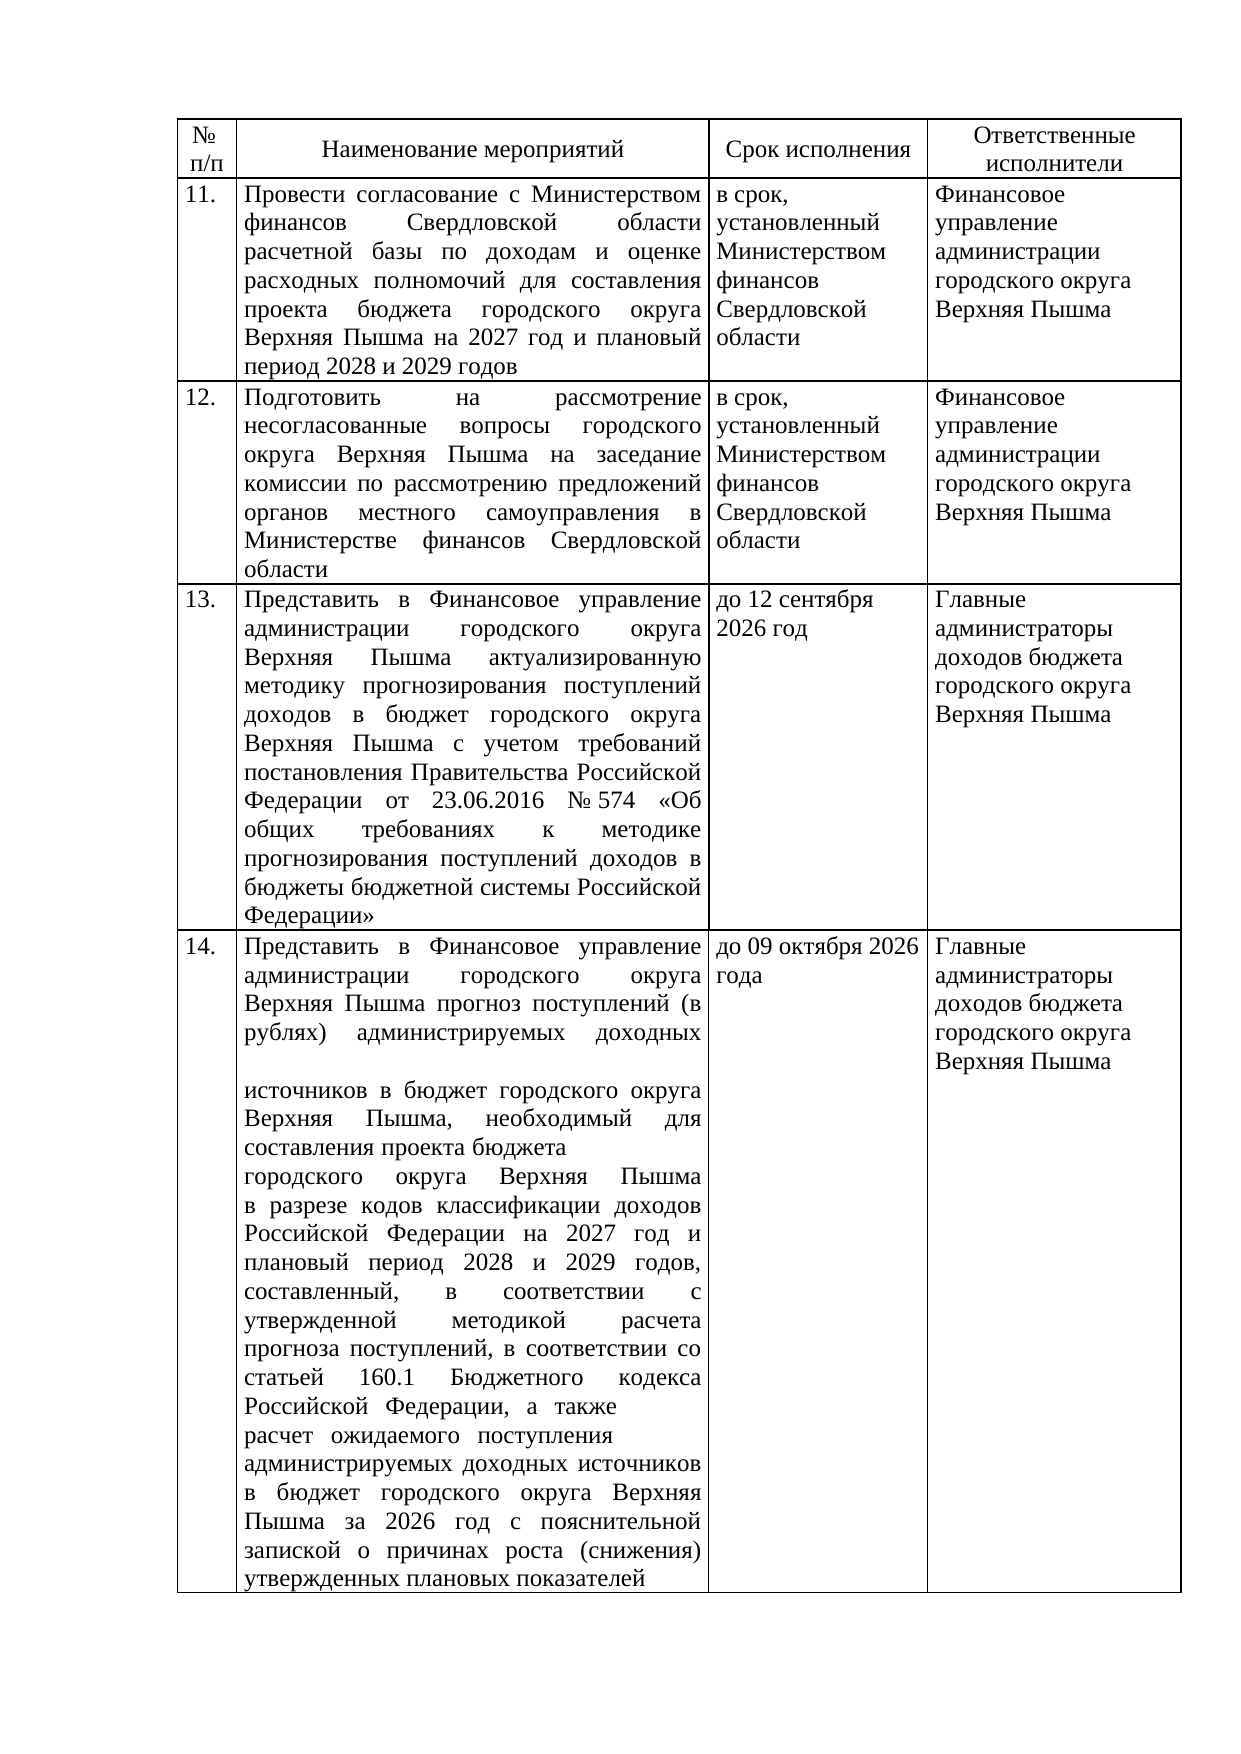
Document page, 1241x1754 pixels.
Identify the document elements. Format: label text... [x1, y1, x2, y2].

table_cell 14. [178, 931, 236, 1592]
table_cell Провести согласование с Министерством финансов Свердловской области расчетной базы по доходам и оценке расходных полномочий для составления проекта бюджета городского округа Верхняя Пышма на 2027 год и плановый период 2028 и 2029 годов [237, 179, 708, 380]
table_cell Главные администраторы доходов бюджета городского округа Верхняя Пышма [928, 585, 1180, 929]
table_cell Представить в Финансовое управление администрации городского округа Верхняя Пышма прогноз поступлений (в рублях) администрируемых доходных источников в бюджет городского округа Верхняя Пышма, необходимый для составления проекта бюджета городского округа Верхняя Пышма в разрезе кодов классификации доходов Российской Федерации на 2027 год и плановый период 2028 и 2029 годов, составленный, в соответствии с утвержденной методикой расчета прогноза поступлений, в соответствии со статьей 160.1 Бюджетного кодекса Российской Федерации, а также расчет ожидаемого поступления администрируемых доходных источников в бюджет городского округа Верхняя Пышма за 2026 год с пояснительной запиской о причинах роста (снижения) утвержденных плановых показателей [237, 931, 708, 1592]
table_header Наименование мероприятий [237, 120, 708, 177]
table_cell в срок, установленный Министерством финансов Свердловской области [710, 382, 927, 583]
table_cell 11. [178, 179, 236, 380]
table_cell 13. [178, 585, 236, 929]
table_cell Подготовить на рассмотрение несогласованные вопросы городского округа Верхняя Пышма на заседание комиссии по рассмотрению предложений органов местного самоуправления в Министерстве финансов Свердловской области [237, 382, 708, 583]
table_header № п/п [178, 120, 236, 177]
table_cell до 12 сентября 2026 год [710, 585, 927, 929]
table_header Ответственные исполнители [928, 120, 1180, 177]
table_cell Финансовое управление администрации городского округа Верхняя Пышма [928, 382, 1180, 583]
table_cell 12. [178, 382, 236, 583]
table_cell в срок, установленный Министерством финансов Свердловской области [710, 179, 927, 380]
table_cell Главные администраторы доходов бюджета городского округа Верхняя Пышма [928, 931, 1180, 1592]
table_header Срок исполнения [710, 120, 927, 177]
table_cell Представить в Финансовое управление администрации городского округа Верхняя Пышма актуализированную методику прогнозирования поступлений доходов в бюджет городского округа Верхняя Пышма с учетом требований постановления Правительства Российской Федерации от 23.06.2016 № 574 «Об общих требованиях к методике прогнозирования поступлений доходов в бюджеты бюджетной системы Российской Федерации» [237, 585, 708, 929]
table_cell Финансовое управление администрации городского округа Верхняя Пышма [928, 179, 1180, 380]
table_cell до 09 октября 2026 года [709, 931, 927, 1592]
